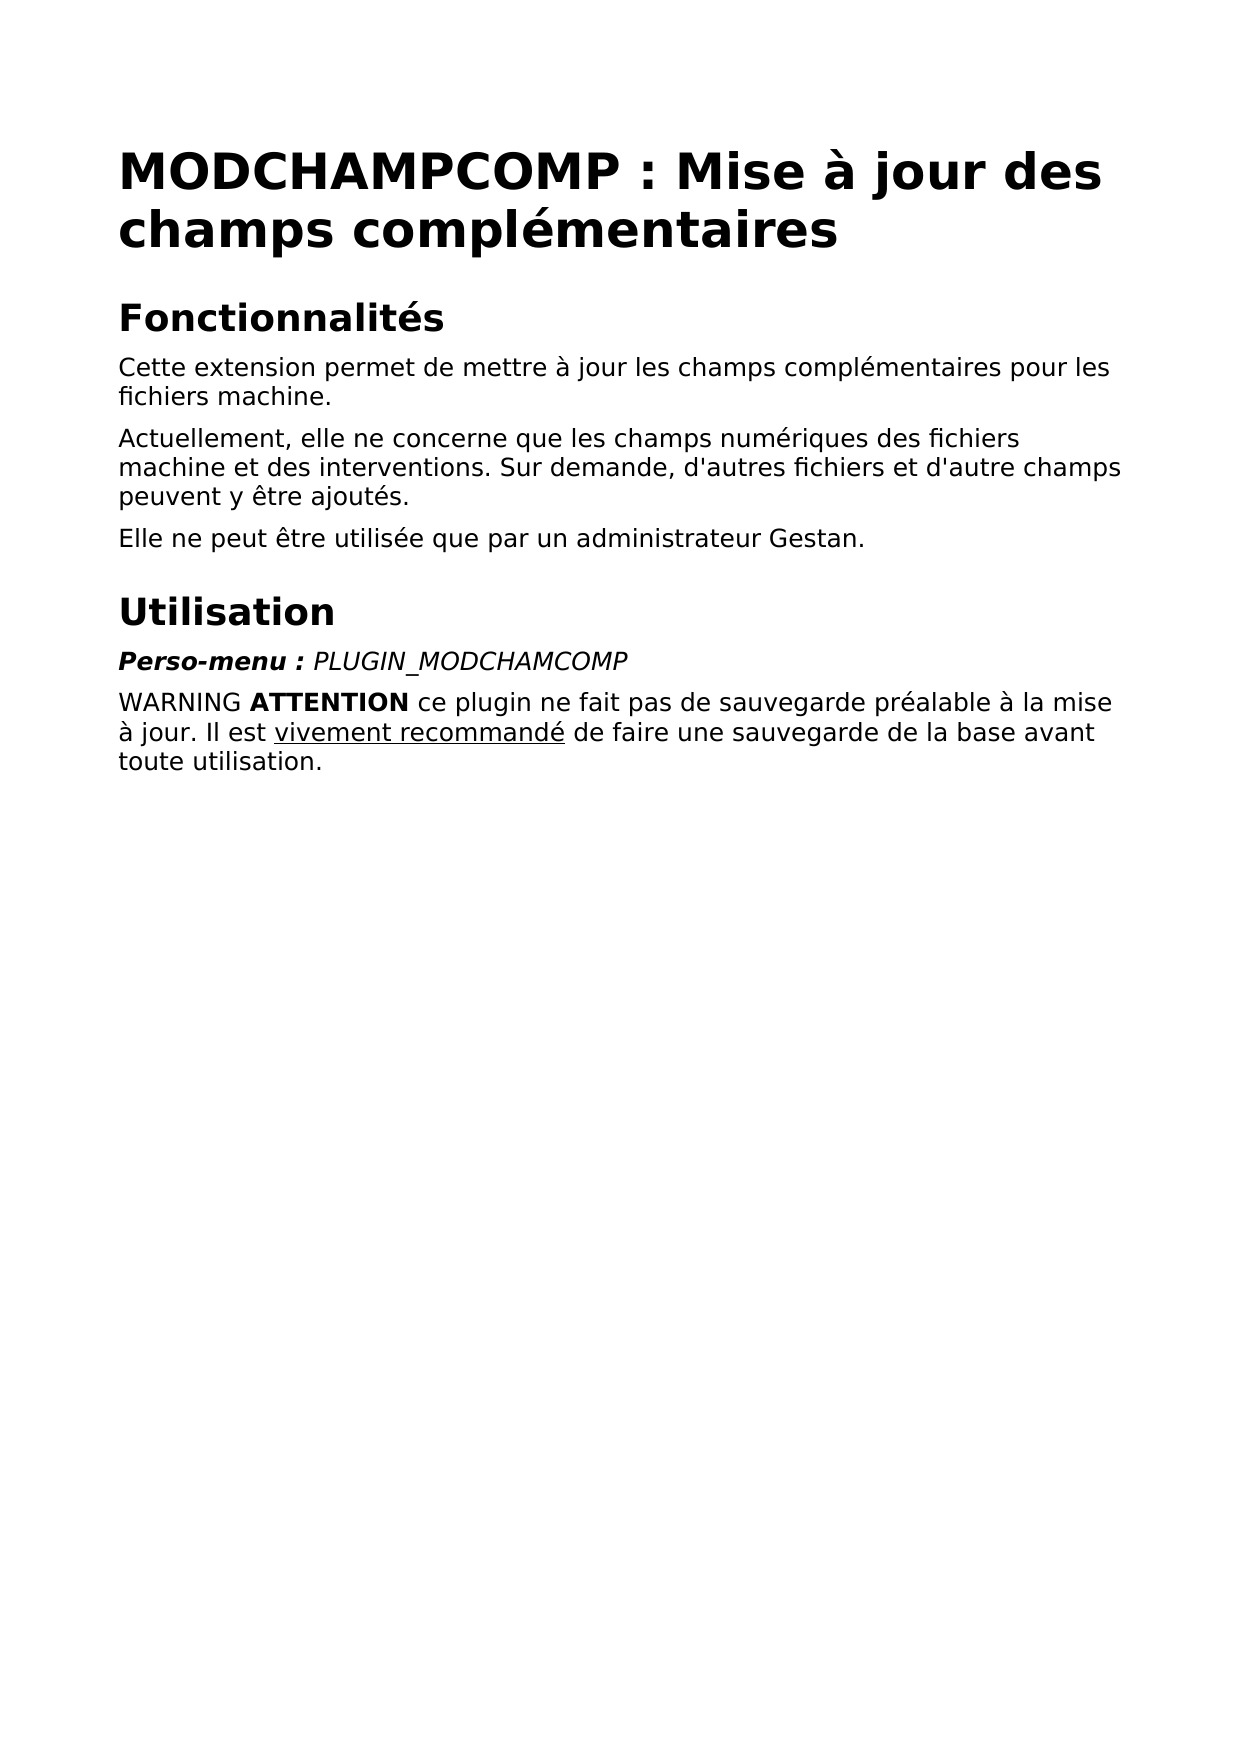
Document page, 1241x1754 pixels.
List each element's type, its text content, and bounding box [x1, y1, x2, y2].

subtitle Utilisation [118, 591, 1122, 634]
text Elle ne peut être utilisée que par un administrateur Gestan. [118, 524, 1122, 553]
text Cette extension permet de mettre à jour les champs complémentaires pour les fichiers machine. [118, 353, 1122, 412]
subtitle MODCHAMPCOMP : Mise à jour des champs complémentaires [118, 143, 1122, 259]
text Actuellement, elle ne concerne que les champs numériques des fichiers machine et des interventions. Sur demande, d'autres fichiers et d'autre champs peuvent y être ajoutés. [118, 424, 1122, 512]
subtitle Fonctionnalités [118, 297, 1122, 341]
text Perso-menu : PLUGIN_MODCHAMCOMP [118, 647, 1122, 676]
text WARNING ATTENTION ce plugin ne fait pas de sauvegarde préalable à la mise à jour. Il est vivement recommandé de faire une sauvegarde de la base avant toute utilisation. [118, 688, 1122, 776]
